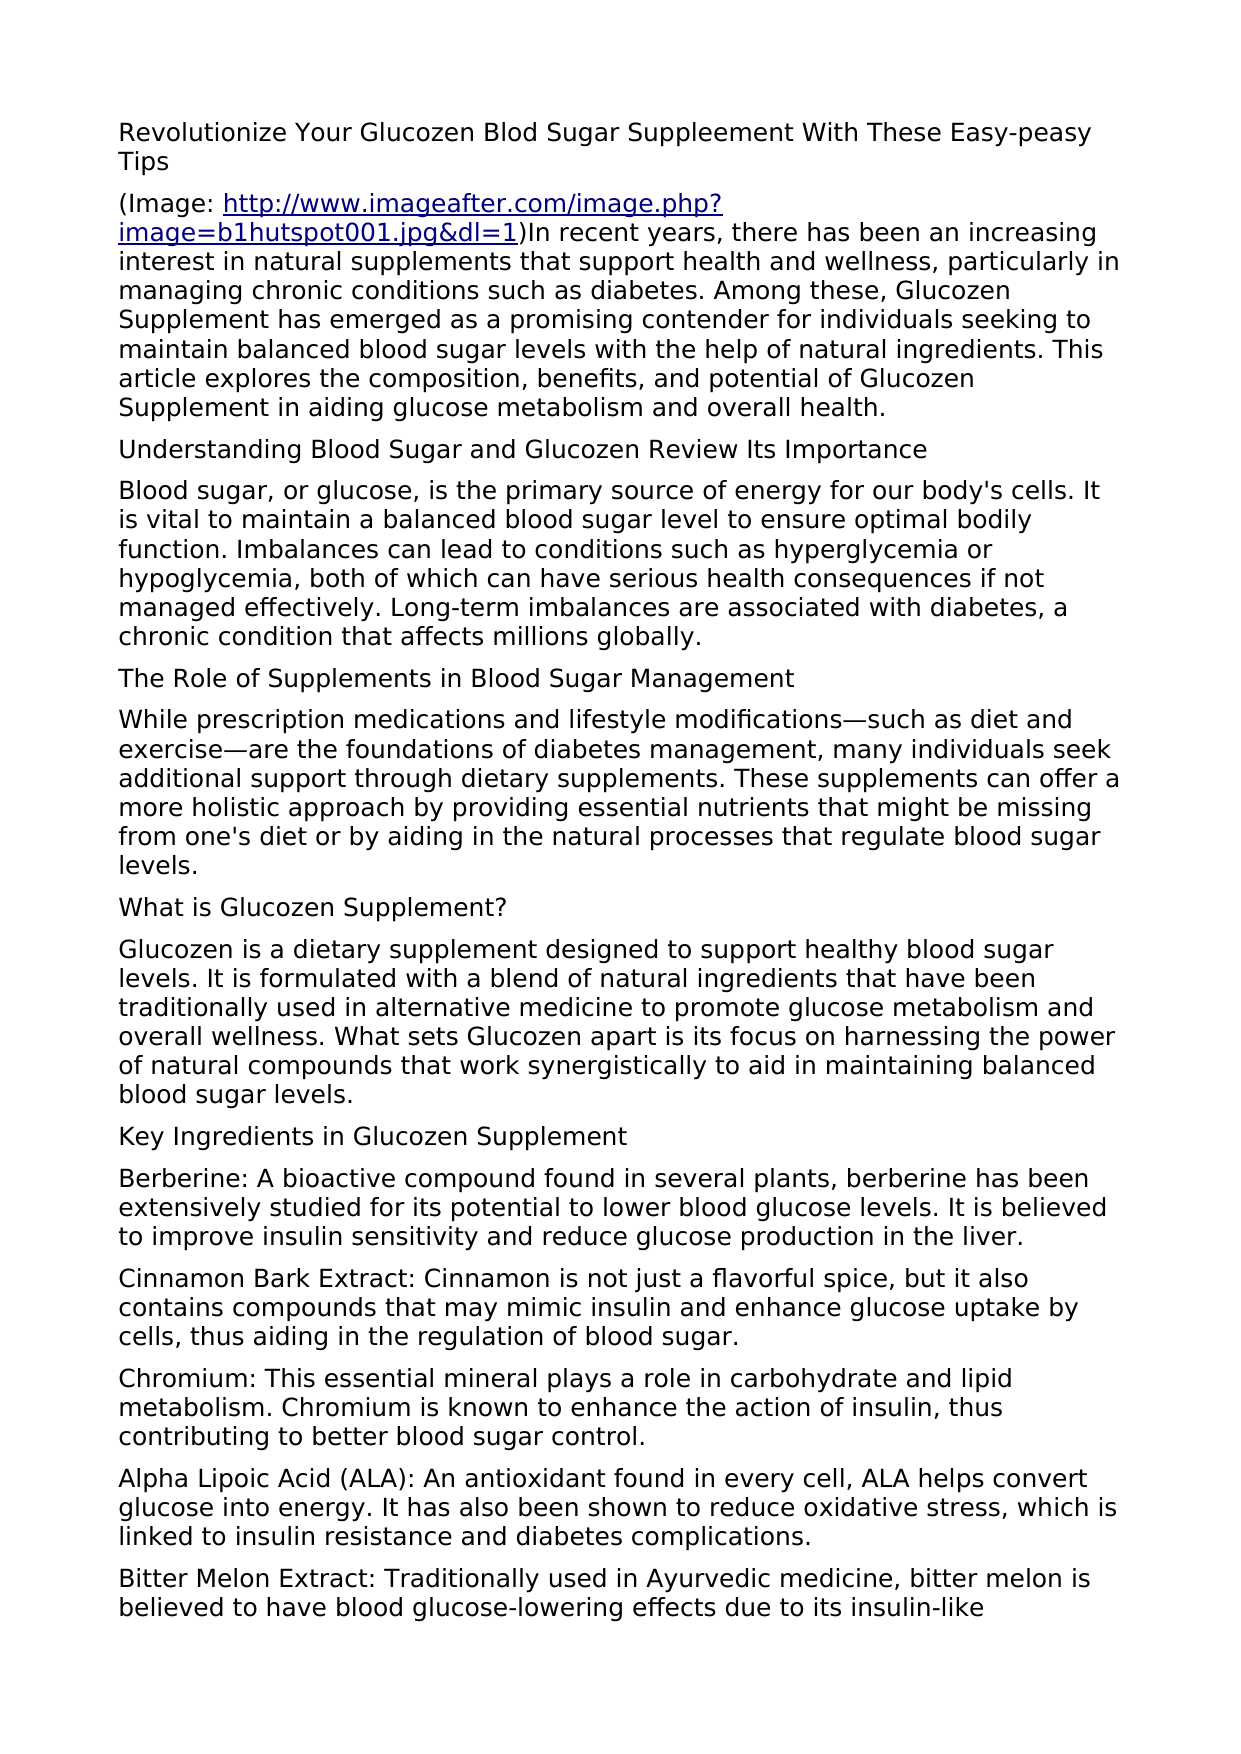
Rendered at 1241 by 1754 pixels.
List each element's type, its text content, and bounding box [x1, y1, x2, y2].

text What is Glucozen Supplement? [118, 893, 1122, 922]
text Berberine: A bioactive compound found in several plants, berberine has been extensively studied for its potential to lower blood glucose levels. It is believed to improve insulin sensitivity and reduce glucose production in the liver. [118, 1164, 1122, 1251]
text Bitter Melon Extract: Traditionally used in Ayurvedic medicine, bitter melon is believed to have blood glucose-lowering effects due to its insulin-like [118, 1564, 1122, 1622]
text Alpha Lipoic Acid (ALA): An antioxidant found in every cell, ALA helps convert glucose into energy. It has also been shown to reduce oxidative stress, which is linked to insulin resistance and diabetes complications. [118, 1464, 1122, 1551]
text The Role of Supplements in Blood Sugar Management [118, 664, 1122, 693]
text Cinnamon Bark Extract: Cinnamon is not just a flavorful spice, but it also contains compounds that may mimic insulin and enhance glucose uptake by cells, thus aiding in the regulation of blood sugar. [118, 1264, 1122, 1351]
text Chromium: This essential mineral plays a role in carbohydrate and lipid metabolism. Chromium is known to enhance the action of insulin, thus contributing to better blood sugar control. [118, 1364, 1122, 1451]
text Glucozen is a dietary supplement designed to support healthy blood sugar levels. It is formulated with a blend of natural ingredients that have been traditionally used in alternative medicine to promote glucose metabolism and overall wellness. What sets Glucozen apart is its focus on harnessing the power of natural compounds that work synergistically to aid in maintaining balanced blood sugar levels. [118, 935, 1122, 1110]
text Understanding Blood Sugar and Glucozen Review Its Importance [118, 435, 1122, 464]
text While prescription medications and lifestyle modifications—such as diet and exercise—are the foundations of diabetes management, many individuals seek additional support through dietary supplements. These supplements can offer a more holistic approach by providing essential nutrients that might be missing from one's diet or by aiding in the natural processes that regulate blood sugar levels. [118, 706, 1122, 881]
text Revolutionize Your Glucozen Blod Sugar Suppleement With These Easy-peasy Tips [118, 118, 1122, 176]
text Blood sugar, or glucose, is the primary source of energy for our body's cells. It is vital to maintain a balanced blood sugar level to ensure optimal bodily function. Imbalances can lead to conditions such as hyperglycemia or hypoglycemia, both of which can have serious health consequences if not managed effectively. Long-term imbalances are associated with diabetes, a chronic condition that affects millions globally. [118, 476, 1122, 651]
text (Image: http://www.imageafter.com/image.php?image=b1hutspot001.jpg&dl=1)In recent years, there has been an increasing interest in natural supplements that support health and wellness, particularly in managing chronic conditions such as diabetes. Among these, Glucozen Supplement has emerged as a promising contender for individuals seeking to maintain balanced blood sugar levels with the help of natural ingredients. This article explores the composition, benefits, and potential of Glucozen Supplement in aiding glucose metabolism and overall health. [118, 189, 1122, 422]
text Key Ingredients in Glucozen Supplement [118, 1122, 1122, 1151]
